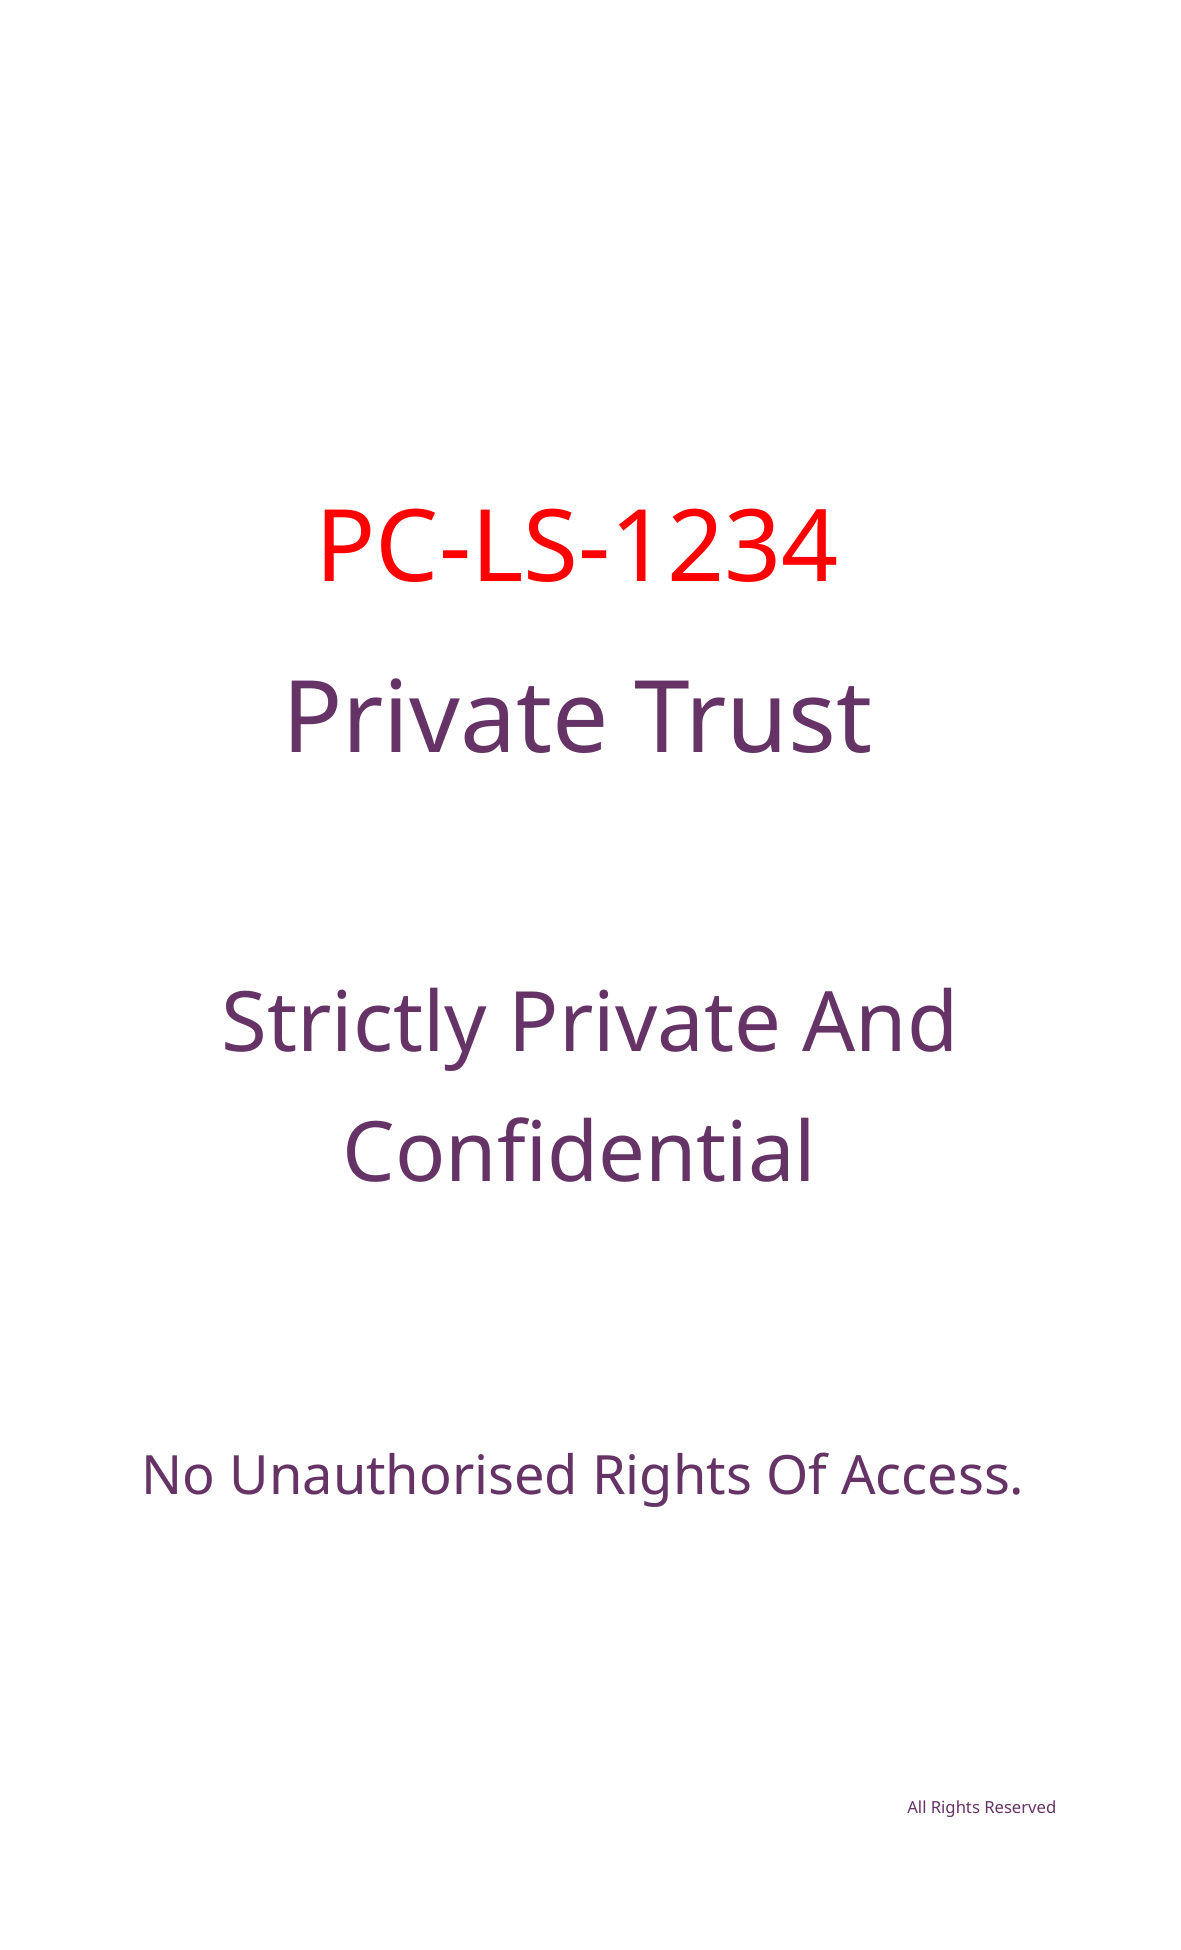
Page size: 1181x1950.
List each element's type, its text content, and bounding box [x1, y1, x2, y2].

text PC-LS-1234 [120, 474, 1061, 611]
text Strictly Private And Confidential [120, 962, 1061, 1206]
text Private Trust [120, 646, 1061, 782]
text No Unauthorised Rights Of Access. [120, 1436, 1061, 1510]
